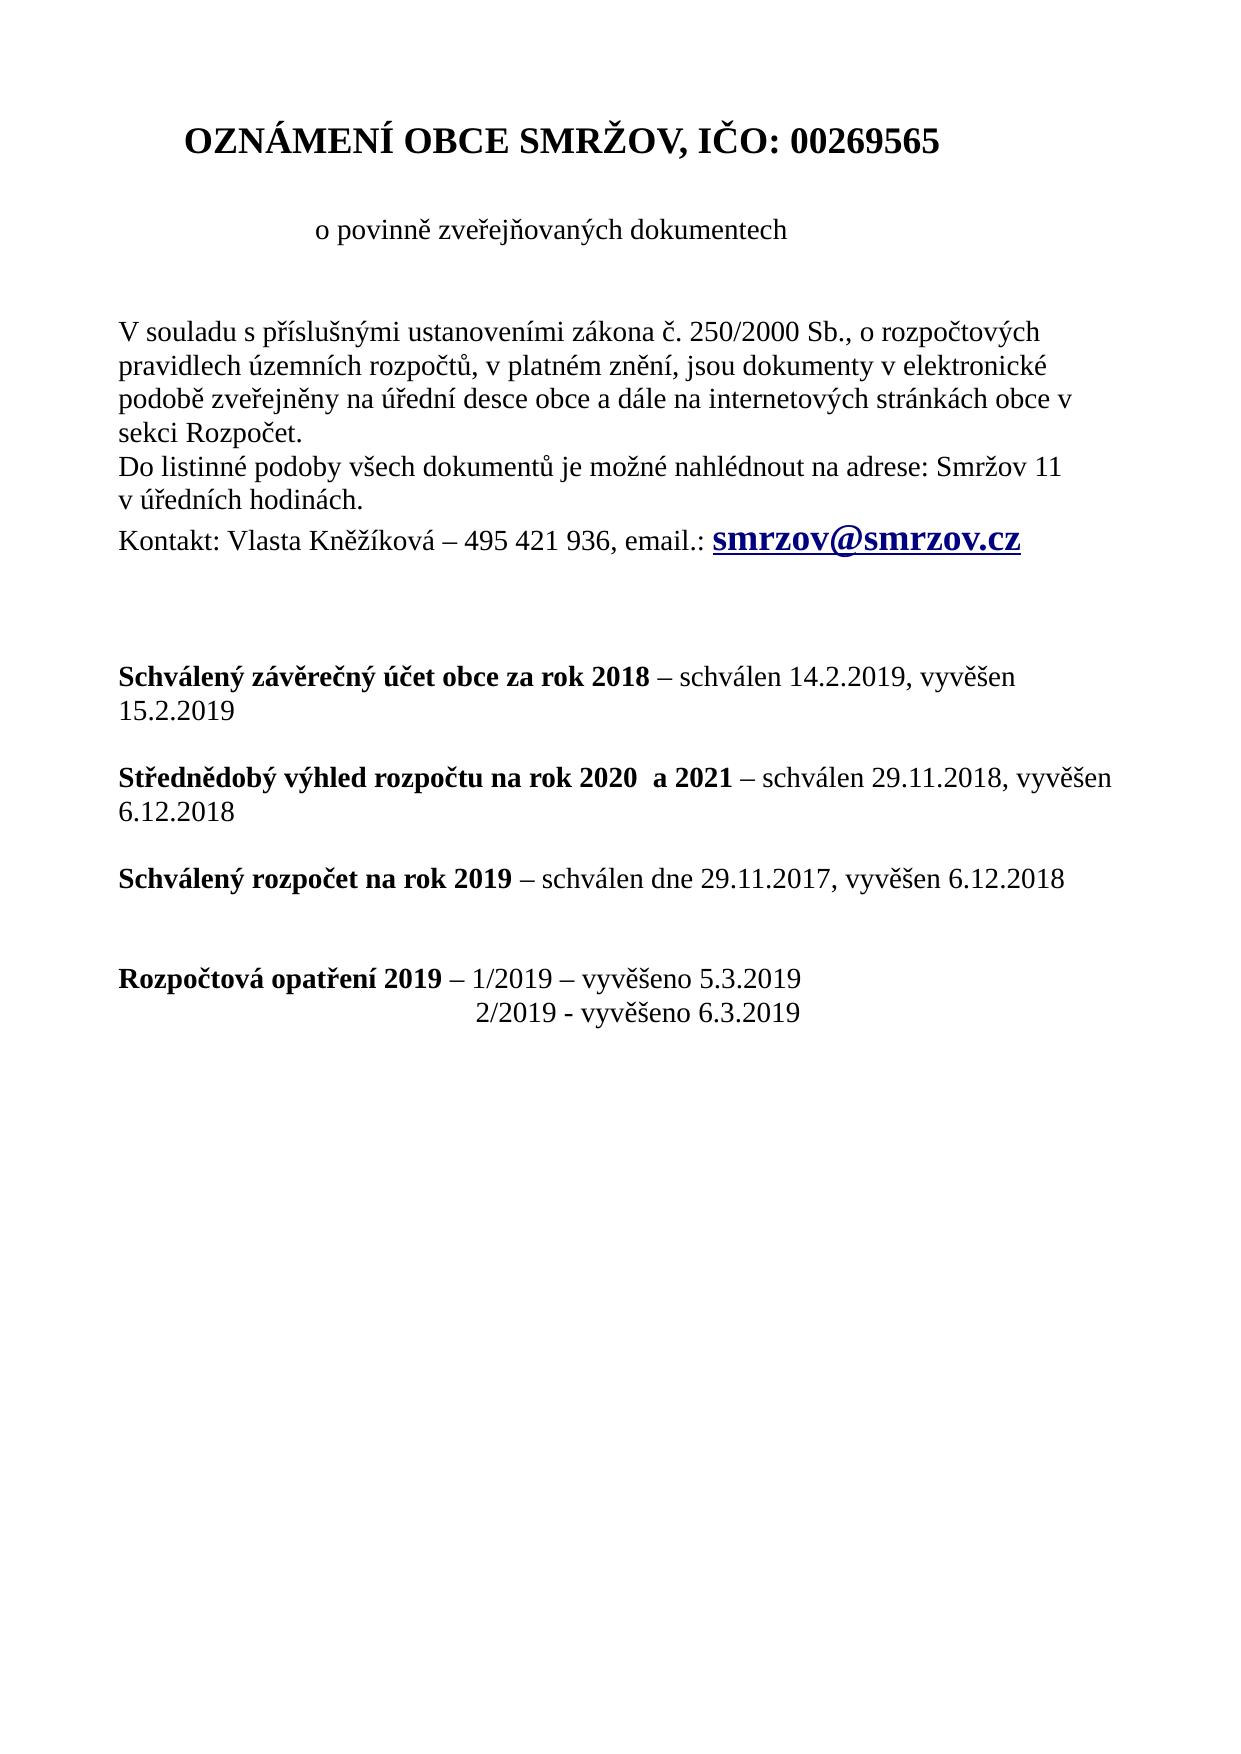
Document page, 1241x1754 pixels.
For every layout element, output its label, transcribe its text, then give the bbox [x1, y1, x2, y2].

text Schválený rozpočet na rok 2019 – schválen dne 29.11.2017, vyvěšen 6.12.2018 [118, 861, 1122, 894]
text Kontakt: Vlasta Kněžíková – 495 421 936, email.: smrzov@smrzov.cz [118, 516, 1122, 559]
text Do listinné podoby všech dokumentů je možné nahlédnout na adrese: Smržov 11 [118, 449, 1122, 482]
text 2/2019 - vyvěšeno 6.3.2019 [118, 995, 1122, 1028]
text OZNÁMENÍ OBCE SMRŽOV, IČO: 00269565 [118, 118, 1122, 161]
text Schválený závěrečný účet obce za rok 2018 – schválen 14.2.2019, vyvěšen 15.2.2019 [118, 659, 1122, 727]
text Střednědobý výhled rozpočtu na rok 2020 a 2021 – schválen 29.11.2018, vyvěšen [118, 760, 1122, 794]
text V souladu s příslušnými ustanoveními zákona č. 250/2000 Sb., o rozpočtových pravidlech územních rozpočtů, v platném znění, jsou dokumenty v elektronické podobě zveřejněny na úřední desce obce a dále na internetových stránkách obce v sekci Rozpočet. [118, 314, 1122, 449]
text o povinně zveřejňovaných dokumentech [118, 204, 1122, 247]
text Rozpočtová opatření 2019 – 1/2019 – vyvěšeno 5.3.2019 [118, 961, 1122, 995]
text v úředních hodinách. [118, 482, 1122, 516]
text 6.12.2018 [118, 794, 1122, 827]
